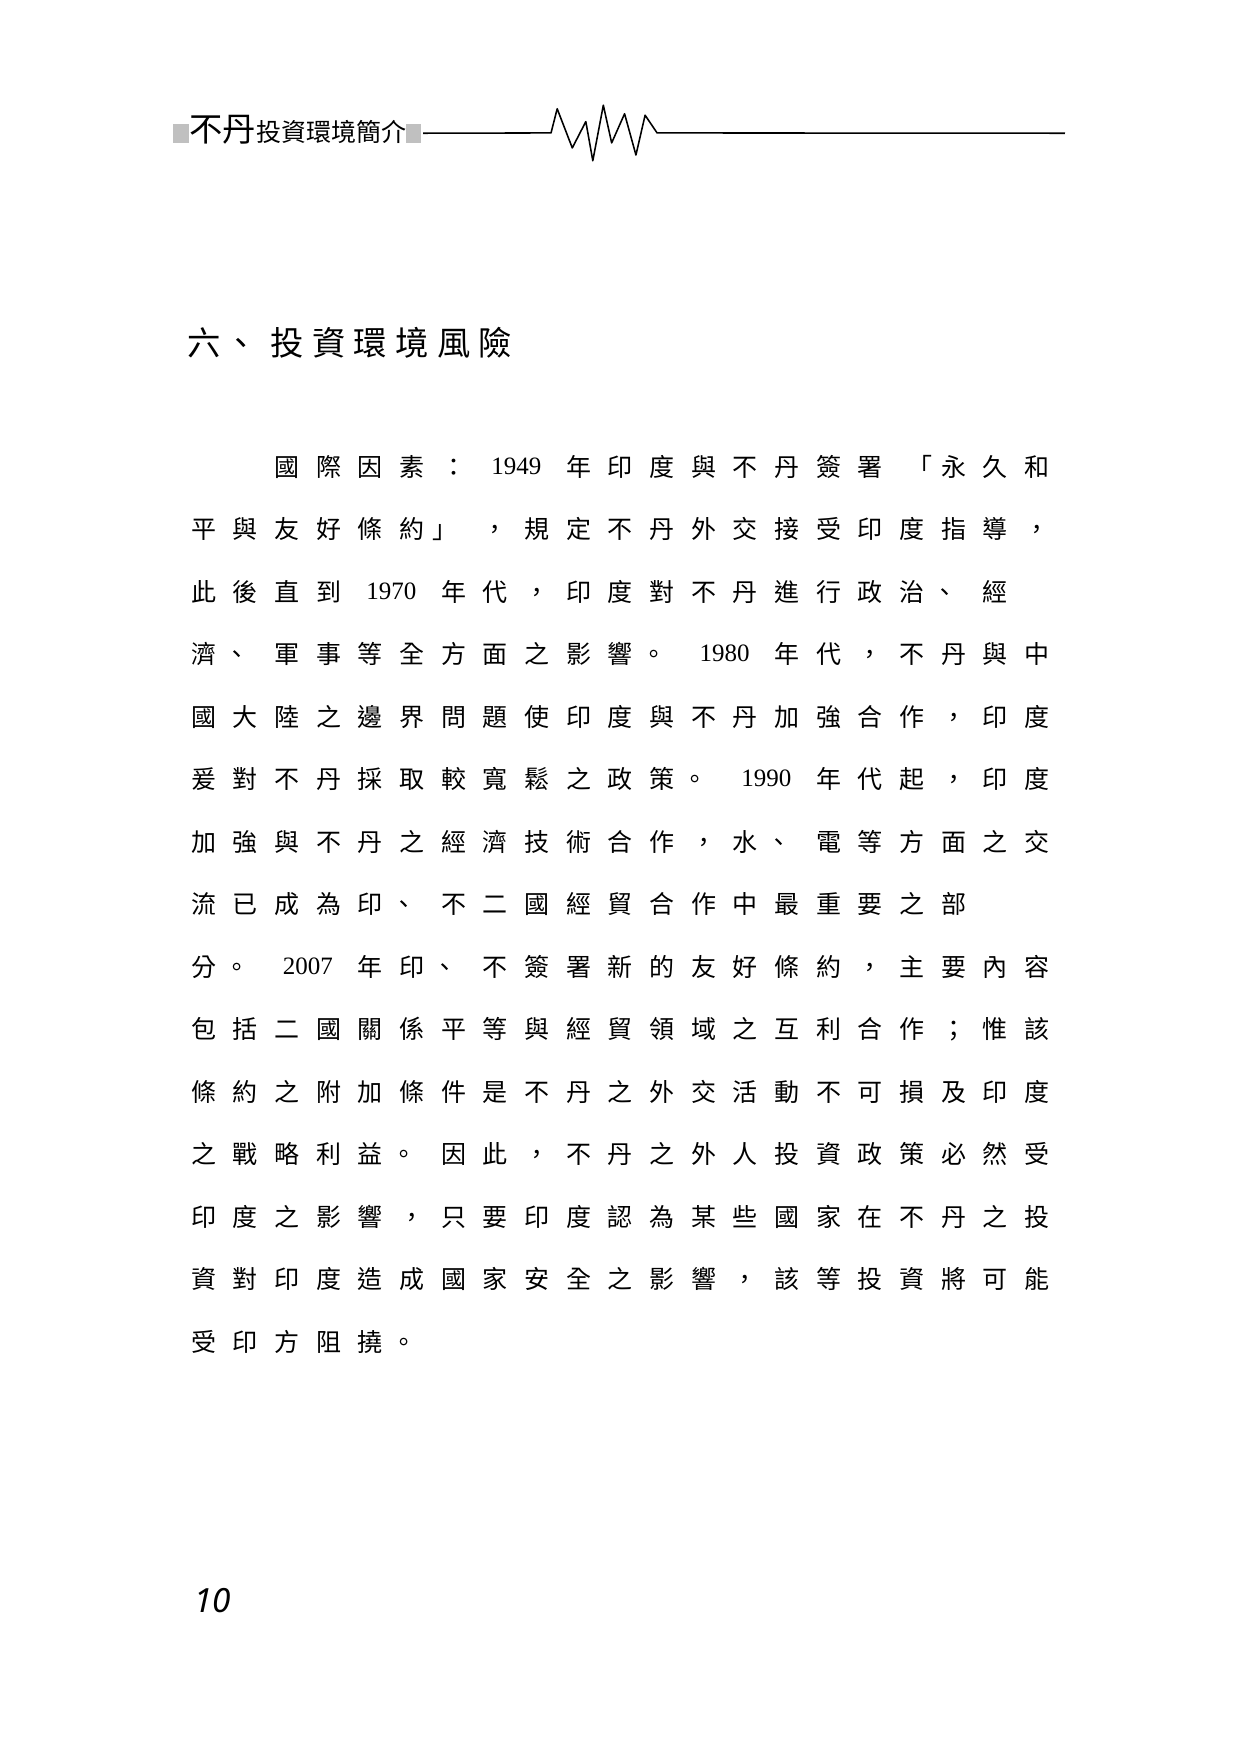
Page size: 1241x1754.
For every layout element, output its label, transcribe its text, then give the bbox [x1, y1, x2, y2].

text 國際因素：1949年印度與不丹簽署「永久和平與友好條約」，規定不丹外交接受印度指導，此後直到1970年代，印度對不丹進行政治、經濟、軍事等全方面之影響。1980年代，不丹與中國大陸之邊界問題使印度與不丹加強合作，印度爰對不丹採取較寬鬆之政策。1990年代起，印度加強與不丹之經濟技術合作，水、電等方面之交流已成為印、不二國經貿合作中最重要之部分。2007年印、不簽署新的友好條約，主要內容包括二國關係平等與經貿領域之互利合作；惟該條約之附加條件是不丹之外交活動不可損及印度之戰略利益。因此，不丹之外人投資政策必然受印度之影響，只要印度認為某些國家在不丹之投資對印度造成國家安全之影響，該等投資將可能受印方阻撓。 [183, 424, 1058, 1361]
text 六、投資環境風險 [183, 299, 1058, 361]
